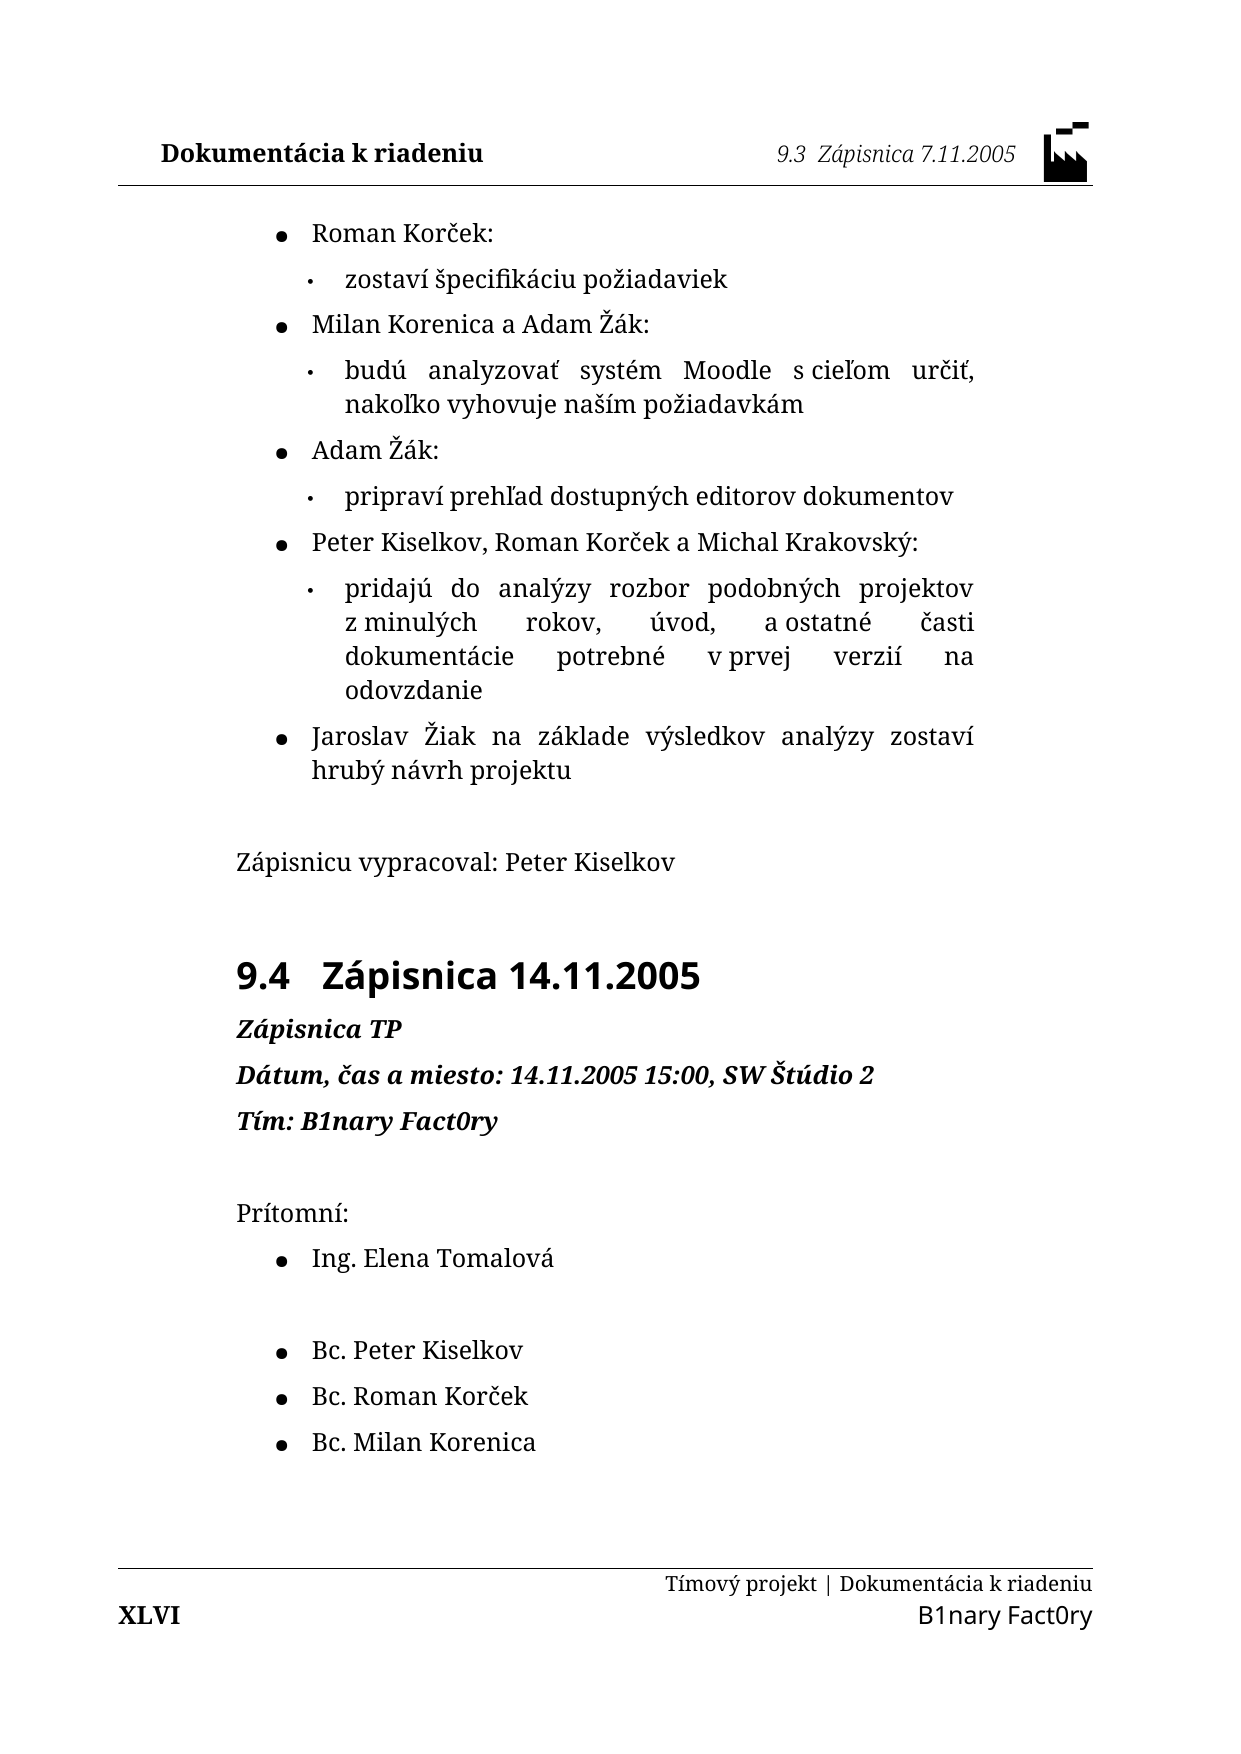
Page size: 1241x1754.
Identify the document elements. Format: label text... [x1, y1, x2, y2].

text Dátum, čas a miesto: 14.11.2005 15:00, SW Štúdio 2 [236, 1058, 974, 1092]
text Prítomní: [236, 1195, 974, 1229]
list Peter Kiselkov, Roman Korček a Michal Krakovský: [274, 524, 974, 559]
list Bc. Roman Korček [274, 1378, 974, 1413]
list zostaví špecifikáciu požiadaviek [307, 261, 974, 295]
list budú analyzovať systém Moodle s cieľom určiť, nakoľko vyhovuje naším požiadavkám [307, 353, 974, 421]
picture [1043, 122, 1089, 182]
list Bc. Peter Kiselkov [274, 1333, 974, 1367]
text Tím: B1nary Fact0ry [236, 1103, 974, 1138]
list Adam Žák: [274, 433, 974, 467]
list pripraví prehľad dostupných editorov dokumentov [307, 479, 974, 513]
list Jaroslav Žiak na základe výsledkov analýzy zostaví hrubý návrh projektu [274, 718, 974, 787]
list Bc. Milan Korenica [274, 1424, 974, 1458]
list pridajú do analýzy rozbor podobných projektov z minulých rokov, úvod, a ostatné časti dokumentácie potrebné v prvej verzií na odovzdanie [307, 570, 974, 707]
list Ing. Elena Tomalová [274, 1241, 974, 1275]
list Roman Korček: [274, 216, 974, 249]
subtitle Zápisnica 14.11.2005 [236, 949, 974, 1000]
text Zápisnicu vypracoval: Peter Kiselkov [236, 844, 974, 878]
list Milan Korenica a Adam Žák: [274, 307, 974, 341]
text Zápisnica TP [236, 1012, 974, 1046]
